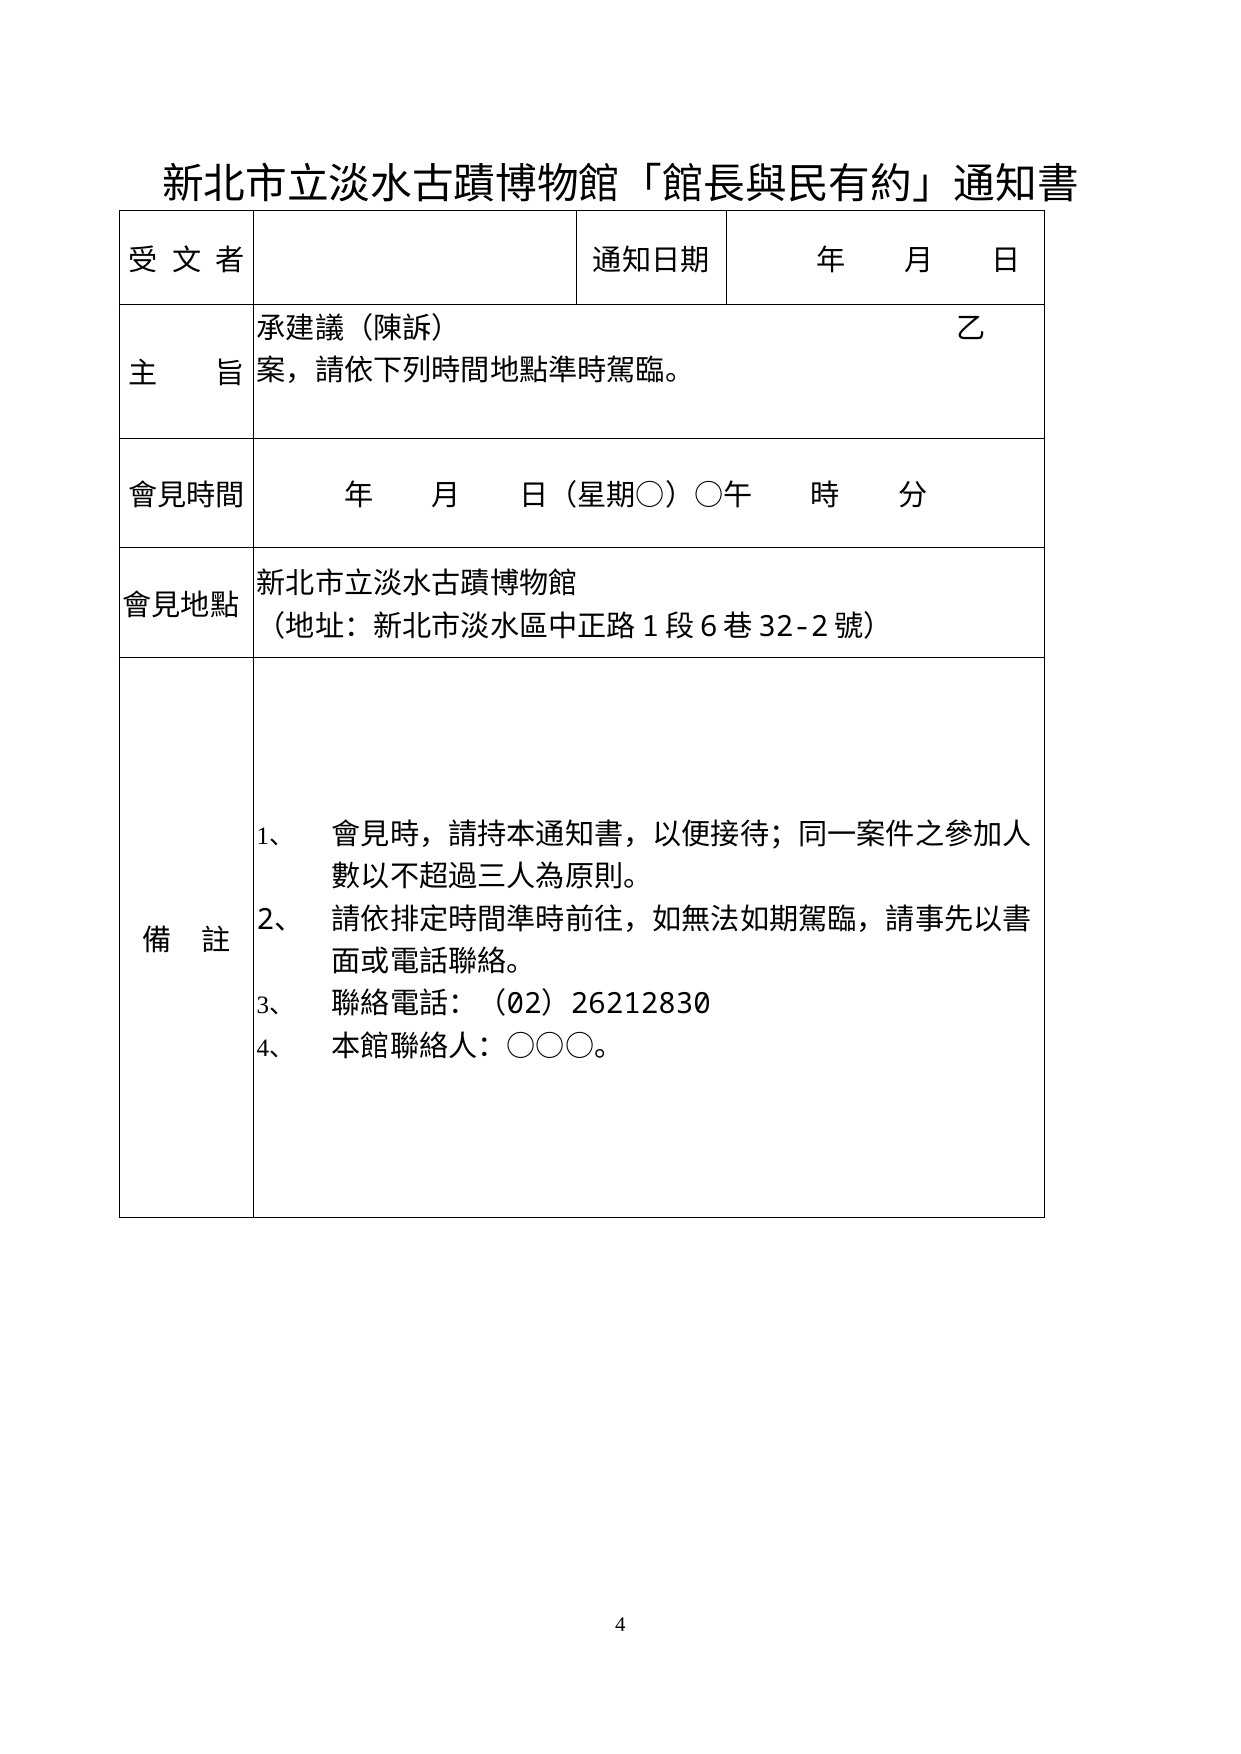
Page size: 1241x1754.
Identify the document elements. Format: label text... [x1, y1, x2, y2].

table_cell 會見時，請持本通知書，以便接待；同一案件之參加人數以不超過三人為原則。 請依排定時間準時前往，如無法如期駕臨，請事先以書面或電話聯絡。 聯絡電話：（02）26212830 本館聯絡人：○○○。 [254, 658, 1044, 1217]
table_cell 備 註 [120, 658, 253, 1217]
table_cell 承建議（陳訴） 乙案，請依下列時間地點準時駕臨。 [254, 305, 1044, 437]
table_header 年 月 日 [727, 211, 1044, 303]
table_cell 年 月 日（星期○）○午 時 分 [254, 439, 1044, 547]
table_header 受 文 者 [120, 211, 253, 303]
table_header 通知日期 [577, 211, 726, 303]
table_cell 會見時間 [120, 439, 253, 547]
table_header [254, 211, 576, 303]
text 新北市立淡水古蹟博物館「館長與民有約」通知書 [142, 150, 1098, 210]
table_cell 會見地點 [120, 548, 253, 657]
table_cell 新北市立淡水古蹟博物館 （地址：新北市淡水區中正路1段6巷32-2號） [254, 548, 1044, 657]
table_cell 主 旨 [120, 305, 253, 437]
